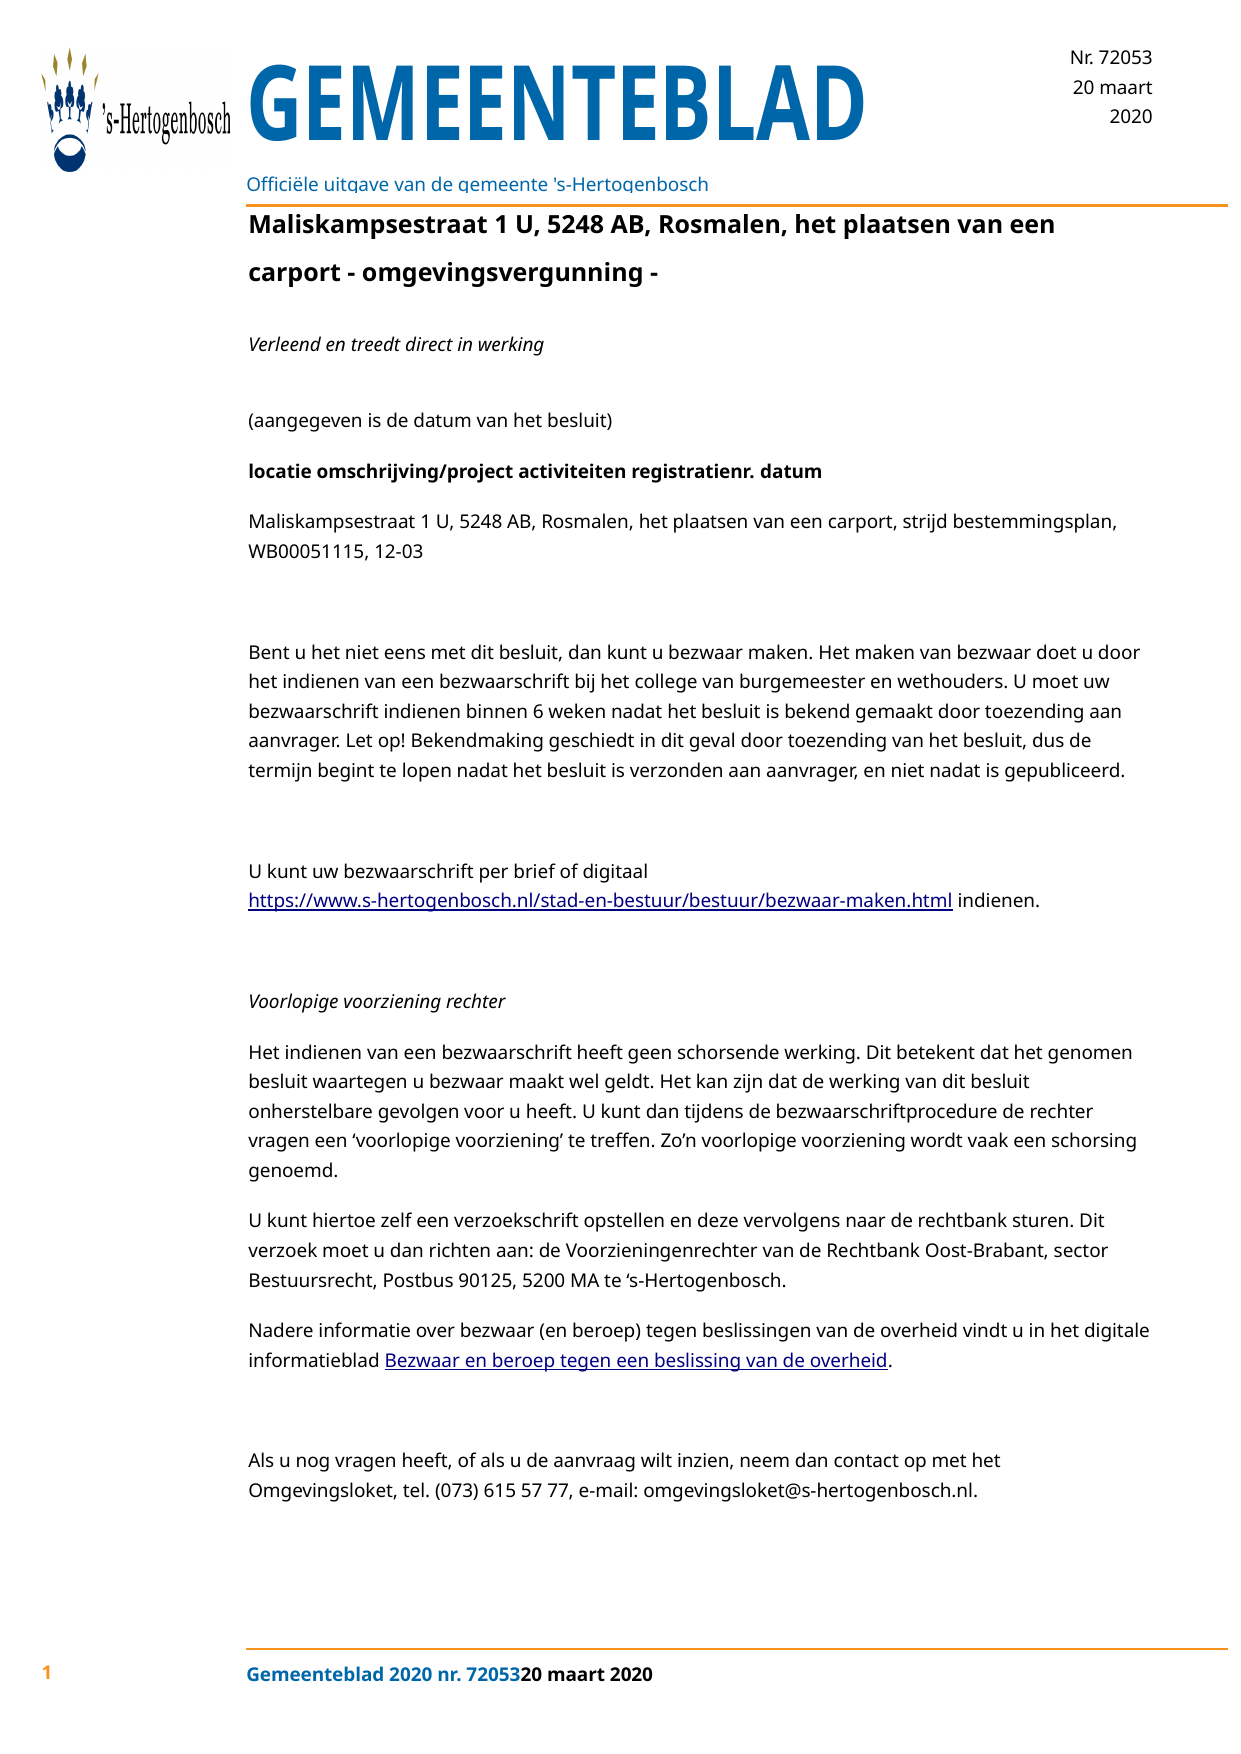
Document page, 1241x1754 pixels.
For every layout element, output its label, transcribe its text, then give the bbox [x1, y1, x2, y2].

text Als u nog vragen heeft, of als u de aanvraag wilt inzien, neem dan contact op met het Omgevingsloket, tel. (073) 615 57 77, e-mail: omgevingsloket@s-hertogenbosch.nl. [248, 1448, 1152, 1503]
text Bent u het niet eens met dit besluit, dan kunt u bezwaar maken. Het maken van bezwaar doet u door het indienen van een bezwaarschrift bij het college van burgemeester en wethouders. U moet uw bezwaarschrift indienen binnen 6 weken nadat het besluit is bekend gemaakt door toezending aan aanvrager. Let op! Bekendmaking geschiedt in dit geval door toezending van het besluit, dus de termijn begint te lopen nadat het besluit is verzonden aan aanvrager, en niet nadat is gepubliceerd. [248, 639, 1152, 783]
text U kunt hiertoe zelf een verzoekschrift opstellen en deze vervolgens naar de rechtbank sturen. Dit verzoek moet u dan richten aan: de Voorzieningenrechter van de Rechtbank Oost-Brabant, sector Bestuursrecht, Postbus 90125, 5200 MA te ‘s-Hertogenbosch. [248, 1208, 1152, 1292]
text Maliskampsestraat 1 U, 5248 AB, Rosmalen, het plaatsen van een carport - omgevingsvergunning - [248, 207, 1152, 288]
text Het indienen van een bezwaarschrift heeft geen schorsende werking. Dit betekent dat het genomen besluit waartegen u bezwaar maakt wel geldt. Het kan zijn dat de werking van dit besluit onherstelbare gevolgen voor u heeft. U kunt dan tijdens de bezwaarschriftprocedure de rechter vragen een ‘voorlopige voorziening’ te treffen. Zo’n voorlopige voorziening wordt vaak een schorsing genoemd. [248, 1039, 1152, 1183]
picture [41, 47, 231, 172]
text U kunt uw bezwaarschrift per brief of digitaal https://www.s-hertogenbosch.nl/stad-en-bestuur/bestuur/bezwaar-maken.html indienen. [248, 858, 1152, 913]
text (aangegeven is de datum van het besluit) [248, 408, 1152, 433]
text Verleend en treedt direct in werking [248, 331, 1152, 357]
text Voorlopige voorziening rechter [248, 988, 1152, 1014]
text Nadere informatie over bezwaar (en beroep) tegen beslissingen van de overheid vindt u in het digitale informatieblad Bezwaar en beroep tegen een beslissing van de overheid. [248, 1317, 1152, 1372]
text Maliskampsestraat 1 U, 5248 AB, Rosmalen, het plaatsen van een carport, strijd bestemmingsplan, WB00051115, 12-03 [248, 508, 1152, 564]
text locatie omschrijving/project activiteiten registratienr. datum [248, 458, 1152, 484]
